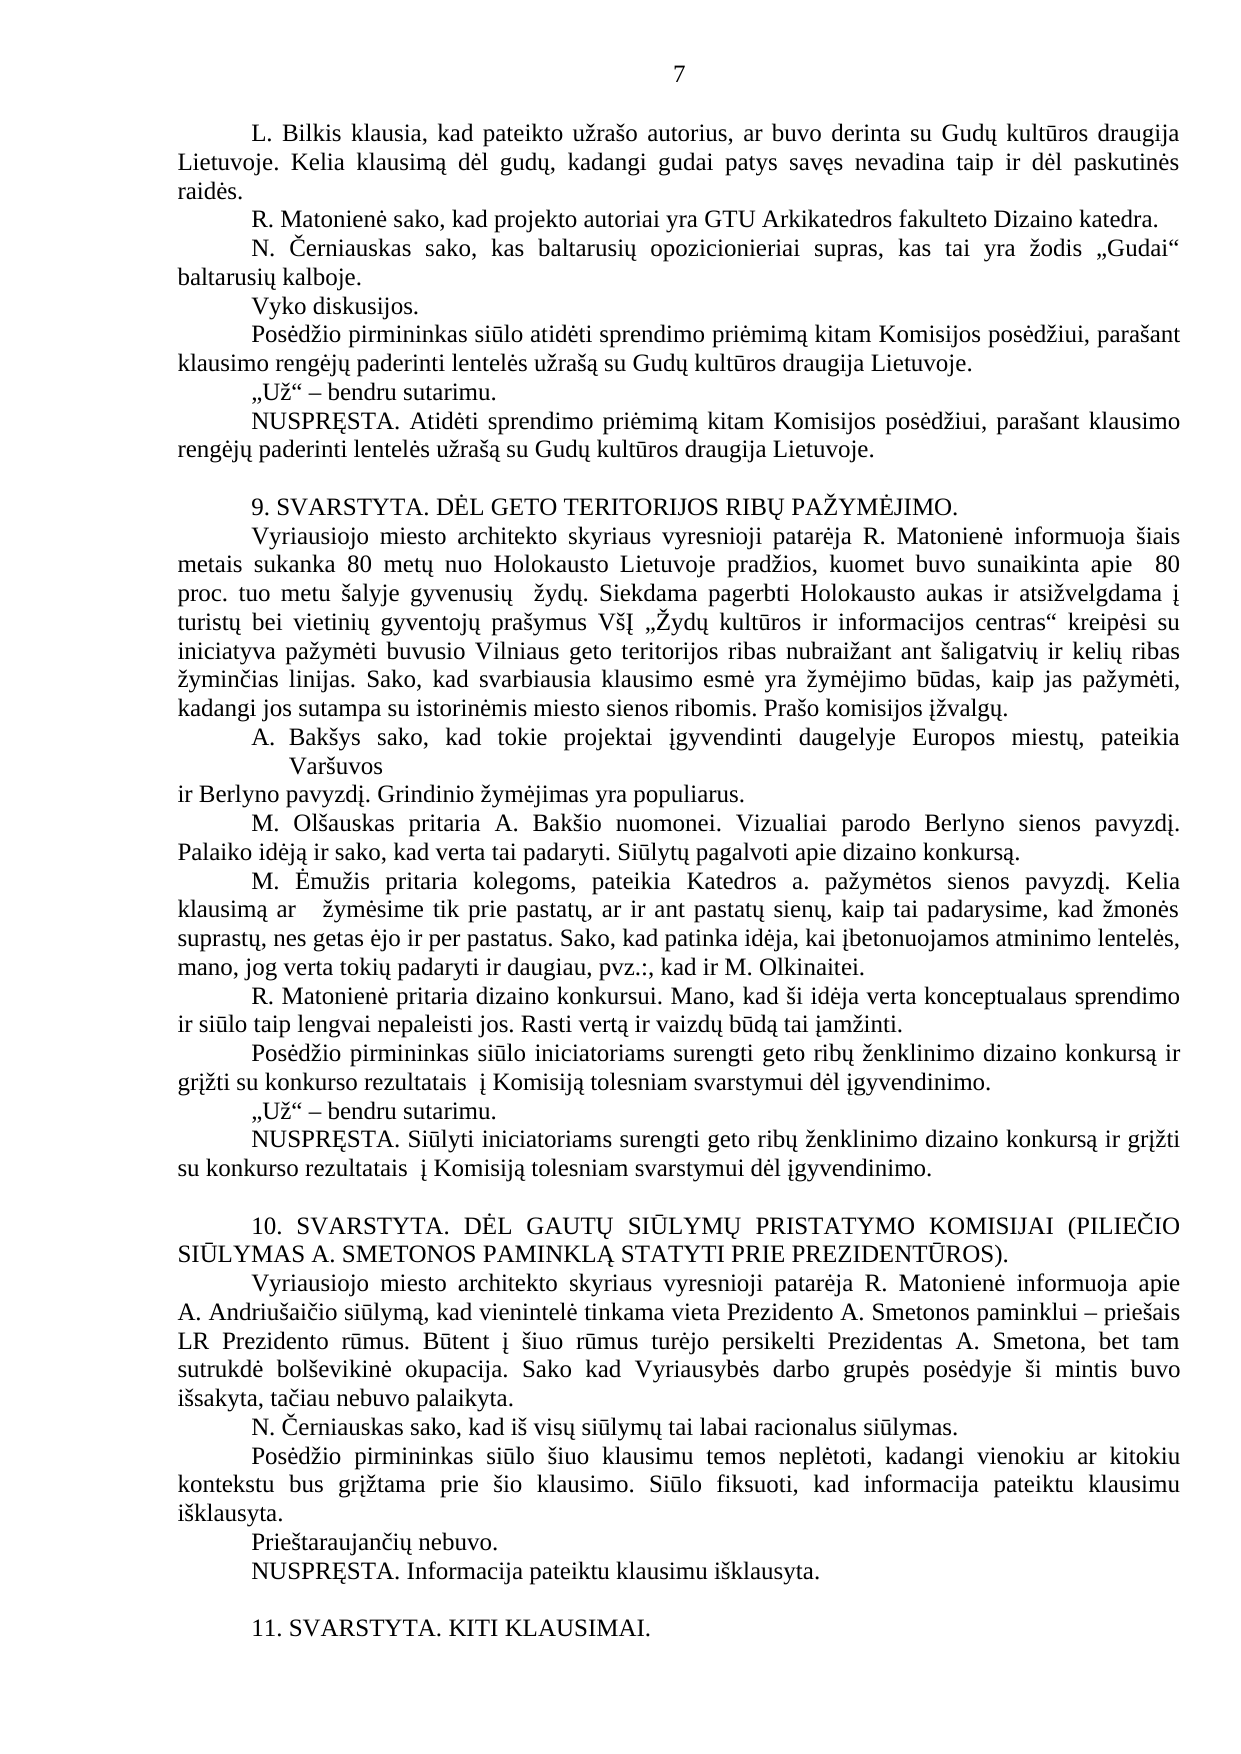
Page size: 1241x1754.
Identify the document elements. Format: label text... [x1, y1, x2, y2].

text „Už“ – bendru sutarimu. [177, 377, 1181, 406]
text NUSPRĘSTA. Siūlyti iniciatoriams surengti geto ribų ženklinimo dizaino konkursą ir grįžti su konkurso rezultatais į Komisiją tolesniam svarstymui dėl įgyvendinimo. [177, 1124, 1181, 1182]
text 11. SVARSTYTA. KITI KLAUSIMAI. [177, 1613, 1181, 1642]
text Posėdžio pirmininkas siūlo šiuo klausimu temos neplėtoti, kadangi vienokiu ar kitokiu kontekstu bus grįžtama prie šio klausimo. Siūlo fiksuoti, kad informacija pateiktu klausimu išklausyta. [177, 1441, 1181, 1527]
text Posėdžio pirmininkas siūlo atidėti sprendimo priėmimą kitam Komisijos posėdžiui, parašant klausimo rengėjų paderinti lentelės užrašą su Gudų kultūros draugija Lietuvoje. [177, 319, 1181, 377]
text Vyko diskusijos. [177, 291, 1181, 319]
text R. Matonienė pritaria dizaino konkursui. Mano, kad ši idėja verta konceptualaus sprendimo ir siūlo taip lengvai nepaleisti jos. Rasti vertą ir vaizdų būdą tai įamžinti. [177, 981, 1181, 1038]
text Prieštaraujančių nebuvo. [177, 1527, 1181, 1556]
text N. Černiauskas sako, kad iš visų siūlymų tai labai racionalus siūlymas. [177, 1412, 1181, 1441]
text „Už“ – bendru sutarimu. [177, 1096, 1181, 1124]
text 10. SVARSTYTA. DĖL GAUTŲ SIŪLYMŲ PRISTATYMO KOMISIJAI (PILIEČIO SIŪLYMAS A. SMETONOS PAMINKLĄ STATYTI PRIE PREZIDENTŪROS). [177, 1211, 1181, 1268]
text Vyriausiojo miesto architekto skyriaus vyresnioji patarėja R. Matonienė informuoja šiais metais sukanka 80 metų nuo Holokausto Lietuvoje pradžios, kuomet buvo sunaikinta apie 80 proc. tuo metu šalyje gyvenusių žydų. Siekdama pagerbti Holokausto aukas ir atsižvelgdama į turistų bei vietinių gyventojų prašymus VšĮ „Žydų kultūros ir informacijos centras“ kreipėsi su iniciatyva pažymėti buvusio Vilniaus geto teritorijos ribas nubraižant ant šaligatvių ir kelių ribas žyminčias linijas. Sako, kad svarbiausia klausimo esmė yra žymėjimo būdas, kaip jas pažymėti, kadangi jos sutampa su istorinėmis miesto sienos ribomis. Prašo komisijos įžvalgų. [177, 521, 1181, 722]
text 9. SVARSTYTA. DĖL GETO TERITORIJOS RIBŲ PAŽYMĖJIMO. [177, 492, 1181, 521]
text NUSPRĘSTA. Atidėti sprendimo priėmimą kitam Komisijos posėdžiui, parašant klausimo rengėjų paderinti lentelės užrašą su Gudų kultūros draugija Lietuvoje. [177, 406, 1181, 463]
text N. Černiauskas sako, kas baltarusių opozicionieriai supras, kas tai yra žodis „Gudai“ baltarusių kalboje. [177, 233, 1181, 291]
list Bakšys sako, kad tokie projektai įgyvendinti daugelyje Europos miestų, pateikia Varšuvos [251, 722, 1181, 779]
text Posėdžio pirmininkas siūlo iniciatoriams surengti geto ribų ženklinimo dizaino konkursą ir grįžti su konkurso rezultatais į Komisiją tolesniam svarstymui dėl įgyvendinimo. [177, 1038, 1181, 1096]
text M. Olšauskas pritaria A. Bakšio nuomonei. Vizualiai parodo Berlyno sienos pavyzdį. Palaiko idėją ir sako, kad verta tai padaryti. Siūlytų pagalvoti apie dizaino konkursą. [177, 808, 1181, 866]
text ir Berlyno pavyzdį. Grindinio žymėjimas yra populiarus. [177, 779, 1181, 808]
text M. Ėmužis pritaria kolegoms, pateikia Katedros a. pažymėtos sienos pavyzdį. Kelia klausimą ar žymėsime tik prie pastatų, ar ir ant pastatų sienų, kaip tai padarysime, kad žmonės suprastų, nes getas ėjo ir per pastatus. Sako, kad patinka idėja, kai įbetonuojamos atminimo lentelės, mano, jog verta tokių padaryti ir daugiau, pvz.:, kad ir M. Olkinaitei. [177, 866, 1181, 981]
text NUSPRĘSTA. Informacija pateiktu klausimu išklausyta. [177, 1556, 1181, 1584]
text L. Bilkis klausia, kad pateikto užrašo autorius, ar buvo derinta su Gudų kultūros draugija Lietuvoje. Kelia klausimą dėl gudų, kadangi gudai patys savęs nevadina taip ir dėl paskutinės raidės. [177, 118, 1181, 204]
text Vyriausiojo miesto architekto skyriaus vyresnioji patarėja R. Matonienė informuoja apie A. Andriušaičio siūlymą, kad vienintelė tinkama vieta Prezidento A. Smetonos paminklui – priešais LR Prezidento rūmus. Būtent į šiuo rūmus turėjo persikelti Prezidentas A. Smetona, bet tam sutrukdė bolševikinė okupacija. Sako kad Vyriausybės darbo grupės posėdyje ši mintis buvo išsakyta, tačiau nebuvo palaikyta. [177, 1268, 1181, 1412]
text R. Matonienė sako, kad projekto autoriai yra GTU Arkikatedros fakulteto Dizaino katedra. [177, 204, 1181, 233]
